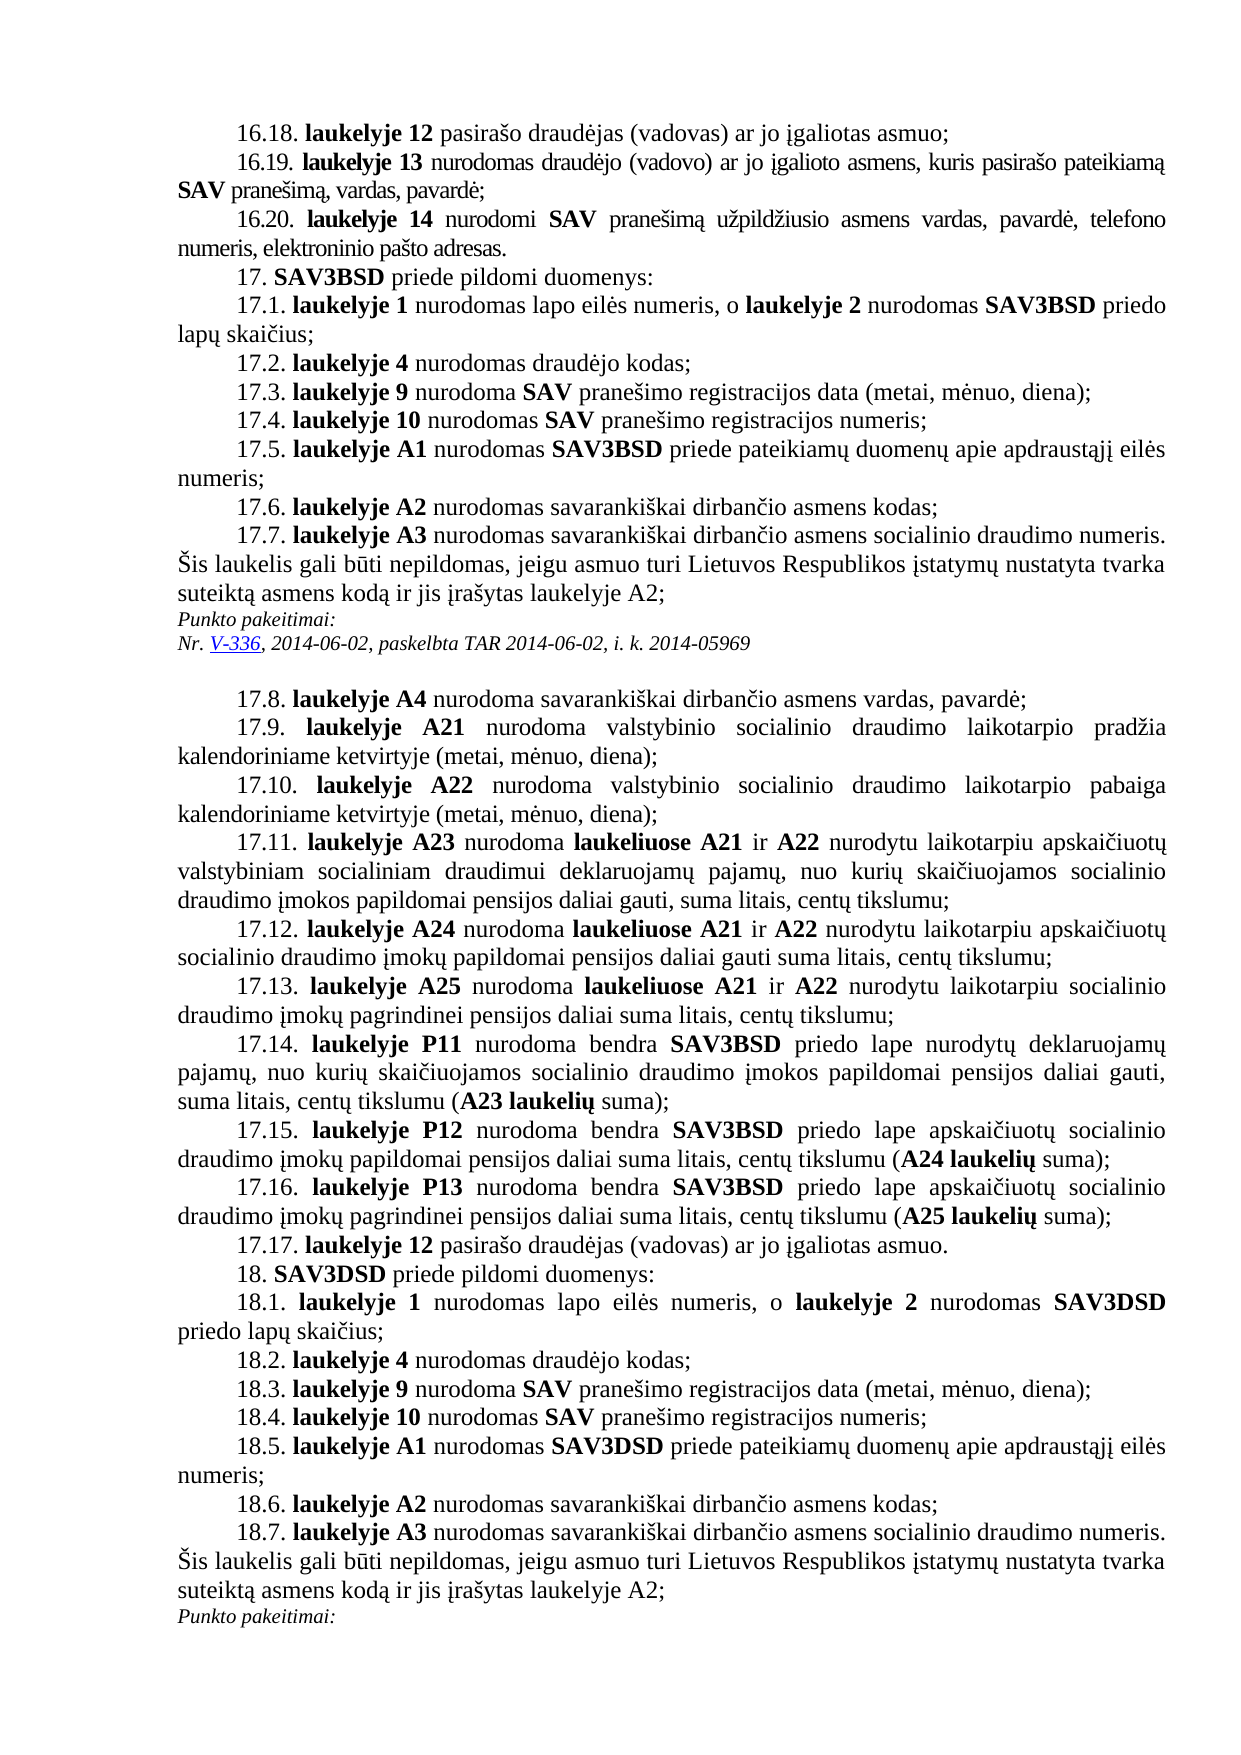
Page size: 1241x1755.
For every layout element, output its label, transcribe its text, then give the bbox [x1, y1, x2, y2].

text 16.18. laukelyje 12 pasirašo draudėjas (vadovas) ar jo įgaliotas asmuo; [177, 118, 1166, 147]
text 17.4. laukelyje 10 nurodomas SAV pranešimo registracijos numeris; [177, 406, 1166, 434]
text 18.3. laukelyje 9 nurodoma SAV pranešimo registracijos data (metai, mėnuo, diena); [177, 1374, 1166, 1402]
text 16.20. laukelyje 14 nurodomi SAV pranešimą užpildžiusio asmens vardas, pavardė, telefono numeris, elektroninio pašto adresas. [177, 204, 1166, 262]
text 18.1. laukelyje 1 nurodomas lapo eilės numeris, o laukelyje 2 nurodomas SAV3DSD priedo lapų skaičius; [177, 1287, 1166, 1345]
text Punkto pakeitimai: [177, 607, 1166, 631]
text 17.5. laukelyje A1 nurodomas SAV3BSD priede pateikiamų duomenų apie apdraustąjį eilės numeris; [177, 434, 1166, 492]
text Nr. V-336, 2014-06-02, paskelbta TAR 2014-06-02, i. k. 2014-05969 [177, 631, 1166, 655]
text 17.11. laukelyje A23 nurodoma laukeliuose A21 ir A22 nurodytu laikotarpiu apskaičiuotų valstybiniam socialiniam draudimui deklaruojamų pajamų, nuo kurių skaičiuojamos socialinio draudimo įmokos papildomai pensijos daliai gauti, suma litais, centų tikslumu; [177, 827, 1166, 914]
text 17.10. laukelyje A22 nurodoma valstybinio socialinio draudimo laikotarpio pabaiga kalendoriniame ketvirtyje (metai, mėnuo, diena); [177, 770, 1166, 827]
text 18. SAV3DSD priede pildomi duomenys: [177, 1259, 1166, 1287]
text Punkto pakeitimai: [177, 1604, 1166, 1628]
text 18.4. laukelyje 10 nurodomas SAV pranešimo registracijos numeris; [177, 1402, 1166, 1431]
text 17.15. laukelyje P12 nurodoma bendra SAV3BSD priedo lape apskaičiuotų socialinio draudimo įmokų papildomai pensijos daliai suma litais, centų tikslumu (A24 laukelių suma); [177, 1115, 1166, 1172]
text 18.5. laukelyje A1 nurodomas SAV3DSD priede pateikiamų duomenų apie apdraustąjį eilės numeris; [177, 1431, 1166, 1489]
text 17.16. laukelyje P13 nurodoma bendra SAV3BSD priedo lape apskaičiuotų socialinio draudimo įmokų pagrindinei pensijos daliai suma litais, centų tikslumu (A25 laukelių suma); [177, 1172, 1166, 1230]
text 17.3. laukelyje 9 nurodoma SAV pranešimo registracijos data (metai, mėnuo, diena); [177, 377, 1166, 406]
text 17.7. laukelyje A3 nurodomas savarankiškai dirbančio asmens socialinio draudimo numeris. Šis laukelis gali būti nepildomas, jeigu asmuo turi Lietuvos Respublikos įstatymų nustatyta tvarka suteiktą asmens kodą ir jis įrašytas laukelyje A2; [177, 521, 1166, 607]
text 17.12. laukelyje A24 nurodoma laukeliuose A21 ir A22 nurodytu laikotarpiu apskaičiuotų socialinio draudimo įmokų papildomai pensijos daliai gauti suma litais, centų tikslumu; [177, 914, 1166, 971]
text 18.6. laukelyje A2 nurodomas savarankiškai dirbančio asmens kodas; [177, 1489, 1166, 1517]
text 17.8. laukelyje A4 nurodoma savarankiškai dirbančio asmens vardas, pavardė; [177, 684, 1166, 712]
text 17.17. laukelyje 12 pasirašo draudėjas (vadovas) ar jo įgaliotas asmuo. [177, 1230, 1166, 1259]
text 16.19. laukelyje 13 nurodomas draudėjo (vadovo) ar jo įgalioto asmens, kuris pasirašo pateikiamą SAV pranešimą, vardas, pavardė; [177, 147, 1166, 204]
text 17.14. laukelyje P11 nurodoma bendra SAV3BSD priedo lape nurodytų deklaruojamų pajamų, nuo kurių skaičiuojamos socialinio draudimo įmokos papildomai pensijos daliai gauti, suma litais, centų tikslumu (A23 laukelių suma); [177, 1029, 1166, 1115]
text 17. SAV3BSD priede pildomi duomenys: [177, 262, 1166, 291]
text 17.6. laukelyje A2 nurodomas savarankiškai dirbančio asmens kodas; [177, 492, 1166, 521]
text 18.7. laukelyje A3 nurodomas savarankiškai dirbančio asmens socialinio draudimo numeris. Šis laukelis gali būti nepildomas, jeigu asmuo turi Lietuvos Respublikos įstatymų nustatyta tvarka suteiktą asmens kodą ir jis įrašytas laukelyje A2; [177, 1517, 1166, 1604]
text 17.2. laukelyje 4 nurodomas draudėjo kodas; [177, 348, 1166, 377]
text 18.2. laukelyje 4 nurodomas draudėjo kodas; [177, 1345, 1166, 1374]
text 17.9. laukelyje A21 nurodoma valstybinio socialinio draudimo laikotarpio pradžia kalendoriniame ketvirtyje (metai, mėnuo, diena); [177, 712, 1166, 770]
text 17.13. laukelyje A25 nurodoma laukeliuose A21 ir A22 nurodytu laikotarpiu socialinio draudimo įmokų pagrindinei pensijos daliai suma litais, centų tikslumu; [177, 971, 1166, 1029]
text 17.1. laukelyje 1 nurodomas lapo eilės numeris, o laukelyje 2 nurodomas SAV3BSD priedo lapų skaičius; [177, 291, 1166, 348]
